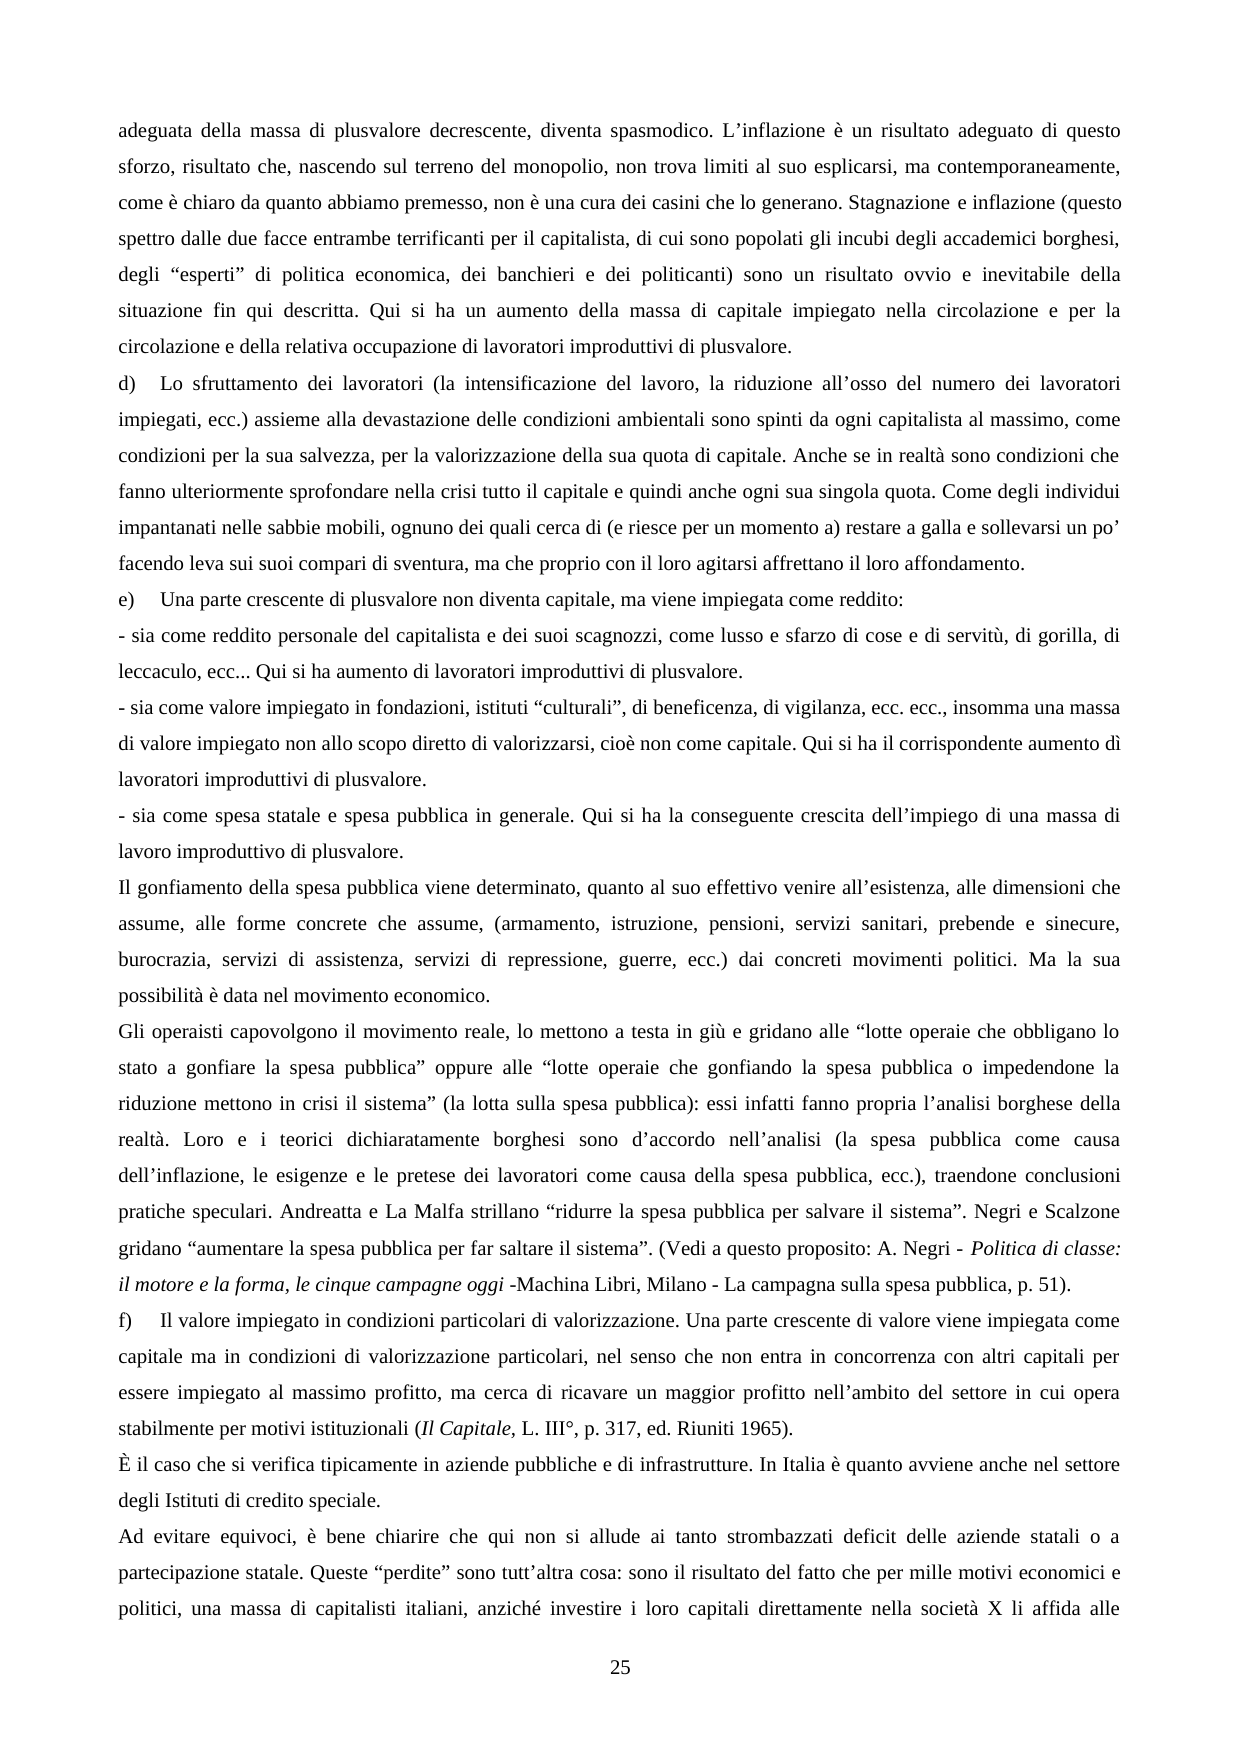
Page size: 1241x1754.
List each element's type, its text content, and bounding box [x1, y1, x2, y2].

text f) Il valore impiegato in condizioni particolari di valorizzazione. Una parte crescente di valore viene impiegata come capitale ma in condizioni di valorizzazione particolari, nel senso che non entra in concorrenza con altri capitali per essere impiegato al massimo profitto, ma cerca di ricavare un maggior profitto nell’ambito del settore in cui opera stabilmente per motivi istituzionali (Il Capitale, L. III°, p. 317, ed. Riuniti 1965). [118, 1307, 1122, 1440]
text d) Lo sfruttamento dei lavoratori (la intensificazione del lavoro, la riduzione all’osso del numero dei lavoratori impiegati, ecc.) assieme alla devastazione delle condizioni ambientali sono spinti da ogni capitalista al massimo, come condizioni per la sua salvezza, per la valorizzazione della sua quota di capitale. Anche se in realtà sono condizioni che fanno ulteriormente sprofondare nella crisi tutto il capitale e quindi anche ogni sua singola quota. Come degli individui impantanati nelle sabbie mobili, ognuno dei quali cerca di (e riesce per un momento a) restare a galla e sollevarsi un po’ facendo leva sui suoi compari di sventura, ma che proprio con il loro agitarsi affrettano il loro affondamento. [118, 370, 1122, 575]
text - sia come spesa statale e spesa pubblica in generale. Qui si ha la conseguente crescita dell’impiego di una massa di lavoro improduttivo di plusvalore. [118, 803, 1122, 863]
text Il gonfiamento della spesa pubblica viene determinato, quanto al suo effettivo venire all’esistenza, alle dimensioni che assume, alle forme concrete che assume, (armamento, istruzione, pensioni, servizi sanitari, prebende e sinecure, burocrazia, servizi di assistenza, servizi di repressione, guerre, ecc.) dai concreti movimenti politici. Ma la sua possibilità è data nel movimento economico. [118, 875, 1122, 1007]
text adeguata della massa di plusvalore decrescente, diventa spasmodico. L’inflazione è un risultato adeguato di questo sforzo, risultato che, nascendo sul terreno del monopolio, non trova limiti al suo esplicarsi, ma contemporaneamente, come è chiaro da quanto abbiamo premesso, non è una cura dei casini che lo generano. Stagnazione e inflazione (questo spettro dalle due facce entrambe terrificanti per il capitalista, di cui sono popolati gli incubi degli accademici borghesi, degli “esperti” di politica economica, dei banchieri e dei politicanti) sono un risultato ovvio e inevitabile della situazione fin qui descritta. Qui si ha un aumento della massa di capitale impiegato nella circolazione e per la circolazione e della relativa occupazione di lavoratori improduttivi di plusvalore. [118, 118, 1122, 358]
text - sia come valore impiegato in fondazioni, istituti “culturali”, di beneficenza, di vigilanza, ecc. ecc., insomma una massa di valore impiegato non allo scopo diretto di valorizzarsi, cioè non come capitale. Qui si ha il corrispondente aumento dì lavoratori improduttivi di plusvalore. [118, 695, 1122, 791]
text Gli operaisti capovolgono il movimento reale, lo mettono a testa in giù e gridano alle “lotte operaie che obbligano lo stato a gonfiare la spesa pubblica” oppure alle “lotte operaie che gonfiando la spesa pubblica o impedendone la riduzione mettono in crisi il sistema” (la lotta sulla spesa pubblica): essi infatti fanno propria l’analisi borghese della realtà. Loro e i teorici dichiaratamente borghesi sono d’accordo nell’analisi (la spesa pubblica come causa dell’inflazione, le esigenze e le pretese dei lavoratori come causa della spesa pubblica, ecc.), traendone conclusioni pratiche speculari. Andreatta e La Malfa strillano “ridurre la spesa pubblica per salvare il sistema”. Negri e Scalzone gridano “aumentare la spesa pubblica per far saltare il sistema”. (Vedi a questo proposito: A. Negri - Politica di classe: il motore e la forma, le cinque campagne oggi -Machina Libri, Milano - La campagna sulla spesa pubblica, p. 51). [118, 1019, 1122, 1296]
text Ad evitare equivoci, è bene chiarire che qui non si allude ai tanto strombazzati deficit delle aziende statali o a partecipazione statale. Queste “perdite” sono tutt’altra cosa: sono il risultato del fatto che per mille motivi economici e politici, una massa di capitalisti italiani, anziché investire i loro capitali direttamente nella società X li affida alle [118, 1524, 1122, 1620]
text e) Una parte crescente di plusvalore non diventa capitale, ma viene impiegata come reddito: [118, 587, 1122, 611]
text È il caso che si verifica tipicamente in aziende pubbliche e di infrastrutture. In Italia è quanto avviene anche nel settore degli Istituti di credito speciale. [118, 1452, 1122, 1512]
text - sia come reddito personale del capitalista e dei suoi scagnozzi, come lusso e sfarzo di cose e di servitù, di gorilla, di leccaculo, ecc... Qui si ha aumento di lavoratori improduttivi di plusvalore. [118, 623, 1122, 683]
